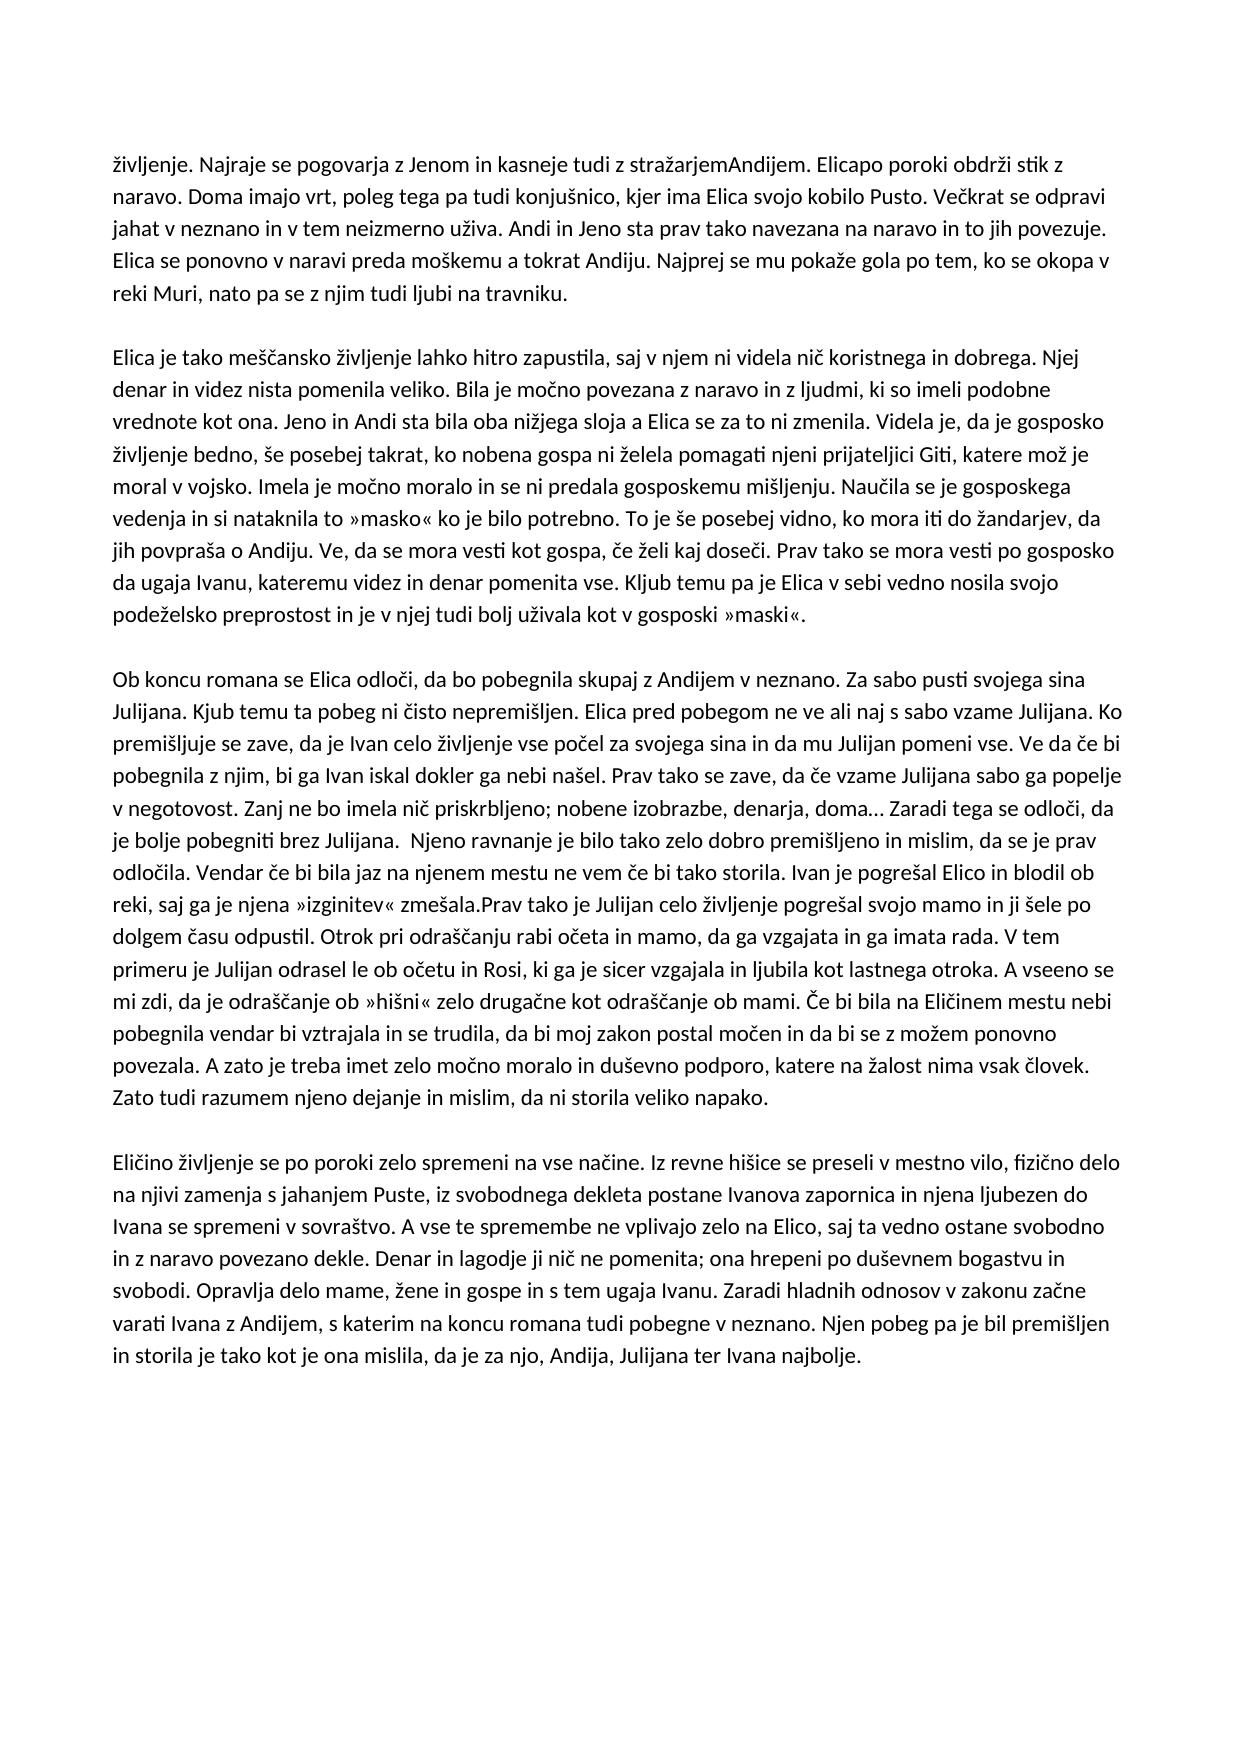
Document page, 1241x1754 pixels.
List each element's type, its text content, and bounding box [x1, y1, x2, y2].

text življenje. Najraje se pogovarja z Jenom in kasneje tudi z stražarjemAndijem. Elicapo poroki obdrži stik z naravo. Doma imajo vrt, poleg tega pa tudi konjušnico, kjer ima Elica svojo kobilo Pusto. Večkrat se odpravi jahat v neznano in v tem neizmerno uživa. Andi in Jeno sta prav tako navezana na naravo in to jih povezuje. Elica se ponovno v naravi preda moškemu a tokrat Andiju. Najprej se mu pokaže gola po tem, ko se okopa v reki Muri, nato pa se z njim tudi ljubi na travniku. Elica je tako meščansko življenje lahko hitro zapustila, saj v njem ni videla nič koristnega in dobrega. Njej denar in videz nista pomenila veliko. Bila je močno povezana z naravo in z ljudmi, ki so imeli podobne vrednote kot ona. Jeno in Andi sta bila oba nižjega sloja a Elica se za to ni zmenila. Videla je, da je gosposko življenje bedno, še posebej takrat, ko nobena gospa ni želela pomagati njeni prijateljici Giti, katere mož je moral v vojsko. Imela je močno moralo in se ni predala gosposkemu mišljenju. Naučila se je gosposkega vedenja in si nataknila to »masko« ko je bilo potrebno. To je še posebej vidno, ko mora iti do žandarjev, da jih povpraša o Andiju. Ve, da se mora vesti kot gospa, če želi kaj doseči. Prav tako se mora vesti po gosposko da ugaja Ivanu, kateremu videz in denar pomenita vse. Kljub temu pa je Elica v sebi vedno nosila svojo podeželsko preprostost in je v njej tudi bolj uživala kot v gosposki »maski«. Ob koncu romana se Elica odloči, da bo pobegnila skupaj z Andijem v neznano. Za sabo pusti svojega sina Julijana. Kjub temu ta pobeg ni čisto nepremišljen. Elica pred pobegom ne ve ali naj s sabo vzame Julijana. Ko premišljuje se zave, da je Ivan celo življenje vse počel za svojega sina in da mu Julijan pomeni vse. Ve da če bi pobegnila z njim, bi ga Ivan iskal dokler ga nebi našel. Prav tako se zave, da če vzame Julijana sabo ga popelje v negotovost. Zanj ne bo imela nič priskrbljeno; nobene izobrazbe, denarja, doma… Zaradi tega se odloči, da je bolje pobegniti brez Julijana. Njeno ravnanje je bilo tako zelo dobro premišljeno in mislim, da se je prav odločila. Vendar če bi bila jaz na njenem mestu ne vem če bi tako storila. Ivan je pogrešal Elico in blodil ob reki, saj ga je njena »izginitev« zmešala.Prav tako je Julijan celo življenje pogrešal svojo mamo in ji šele po dolgem času odpustil. Otrok pri odraščanju rabi očeta in mamo, da ga vzgajata in ga imata rada. V tem primeru je Julijan odrasel le ob očetu in Rosi, ki ga je sicer vzgajala in ljubila kot lastnega otroka. A vseeno se mi zdi, da je odraščanje ob »hišni« zelo drugačne kot odraščanje ob mami. Če bi bila na Eličinem mestu nebi pobegnila vendar bi vztrajala in se trudila, da bi moj zakon postal močen in da bi se z možem ponovno povezala. A zato je treba imet zelo močno moralo in duševno podporo, katere na žalost nima vsak človek. Zato tudi razumem njeno dejanje in mislim, da ni storila veliko napako. Eličino življenje se po poroki zelo spremeni na vse načine. Iz revne hišice se preseli v mestno vilo, fizično delo na njivi zamenja s jahanjem Puste, iz svobodnega dekleta postane Ivanova zapornica in njena ljubezen do Ivana se spremeni v sovraštvo. A vse te spremembe ne vplivajo zelo na Elico, saj ta vedno ostane svobodno in z naravo povezano dekle. Denar in lagodje ji nič ne pomenita; ona hrepeni po duševnem bogastvu in svobodi. Opravlja delo mame, žene in gospe in s tem ugaja Ivanu. Zaradi hladnih odnosov v zakonu začne varati Ivana z Andijem, s katerim na koncu romana tudi pobegne v neznano. Njen pobeg pa je bil premišljen in storila je tako kot je ona mislila, da je za njo, Andija, Julijana ter Ivana najbolje. [112, 150, 1128, 1369]
